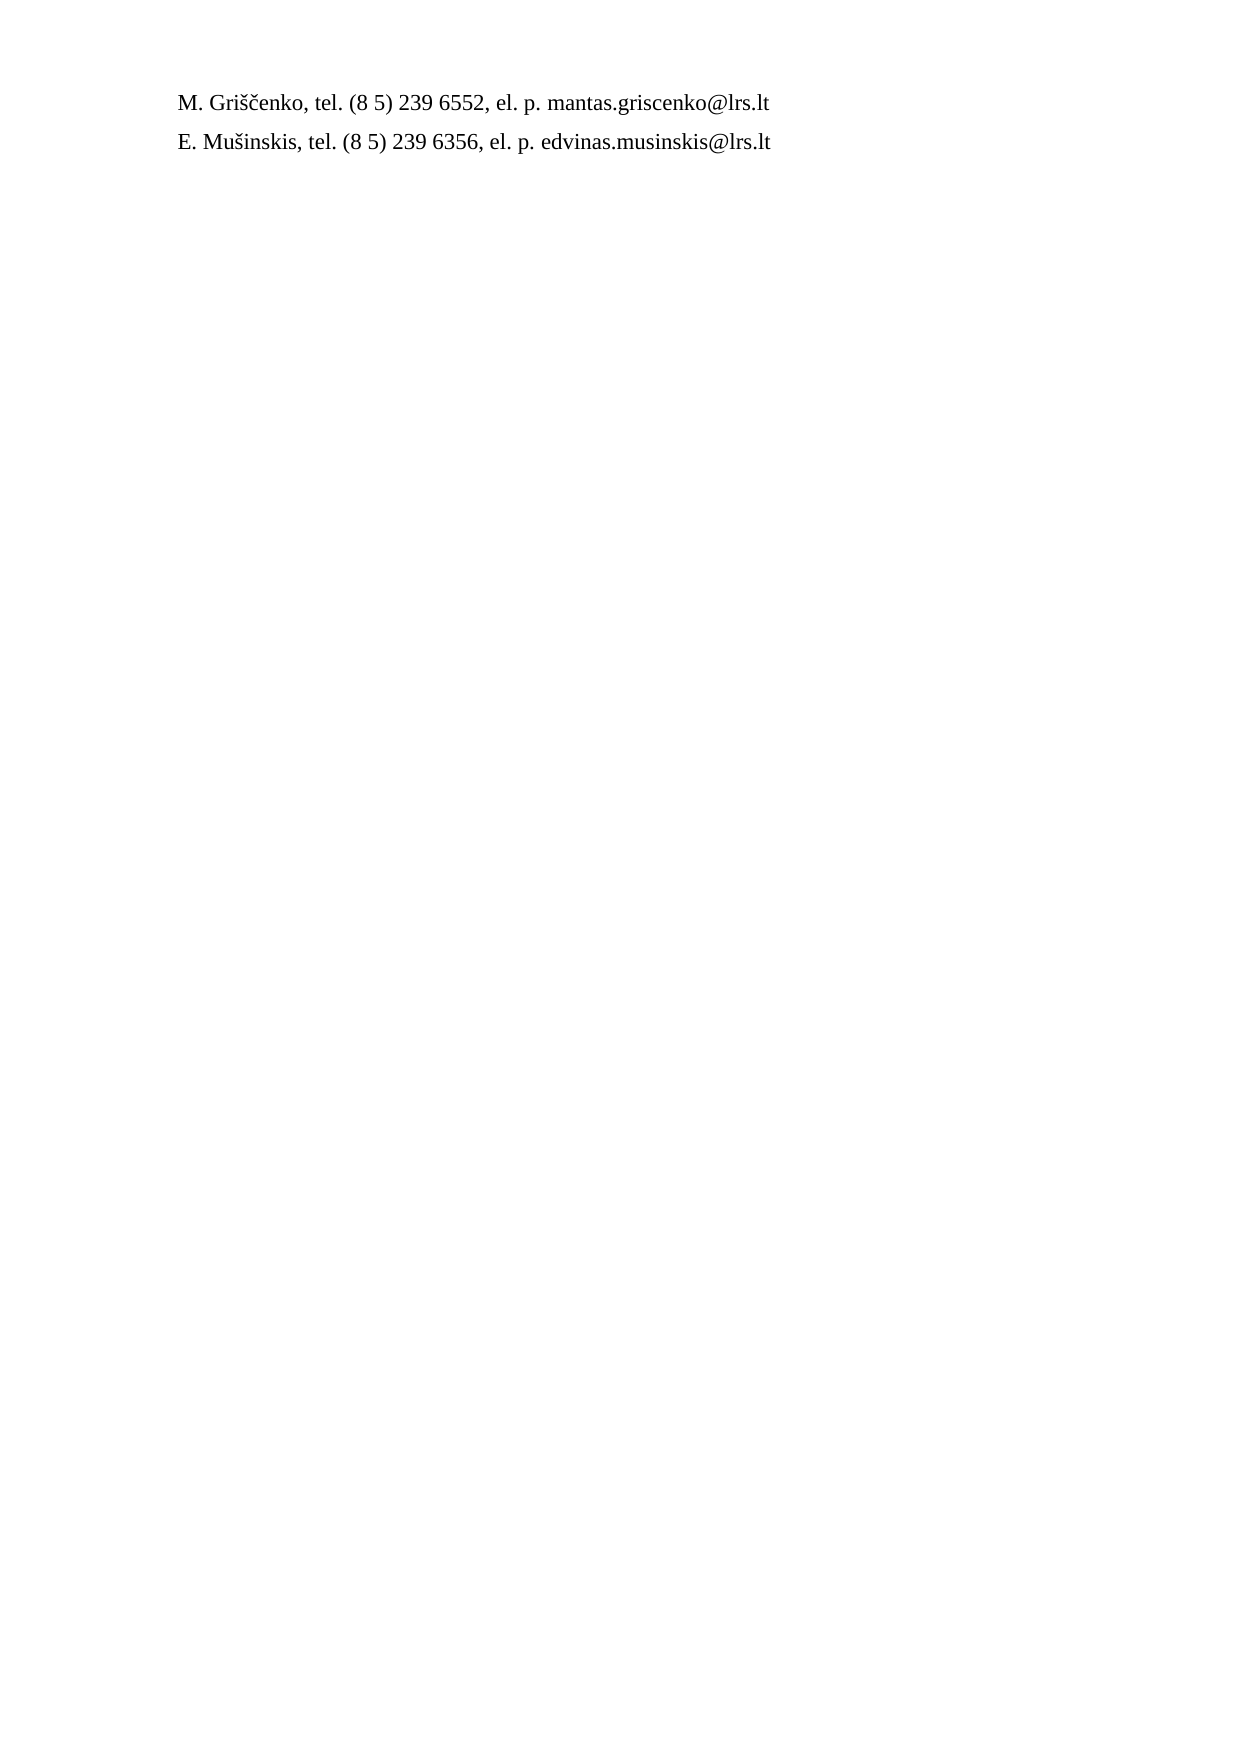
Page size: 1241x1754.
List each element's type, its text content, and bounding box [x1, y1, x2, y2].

text M. Griščenko, tel. (8 5) 239 6552, el. p. mantas.griscenko@lrs.lt [177, 89, 1181, 115]
text E. Mušinskis, tel. (8 5) 239 6356, el. p. edvinas.musinskis@lrs.lt [177, 128, 1181, 154]
